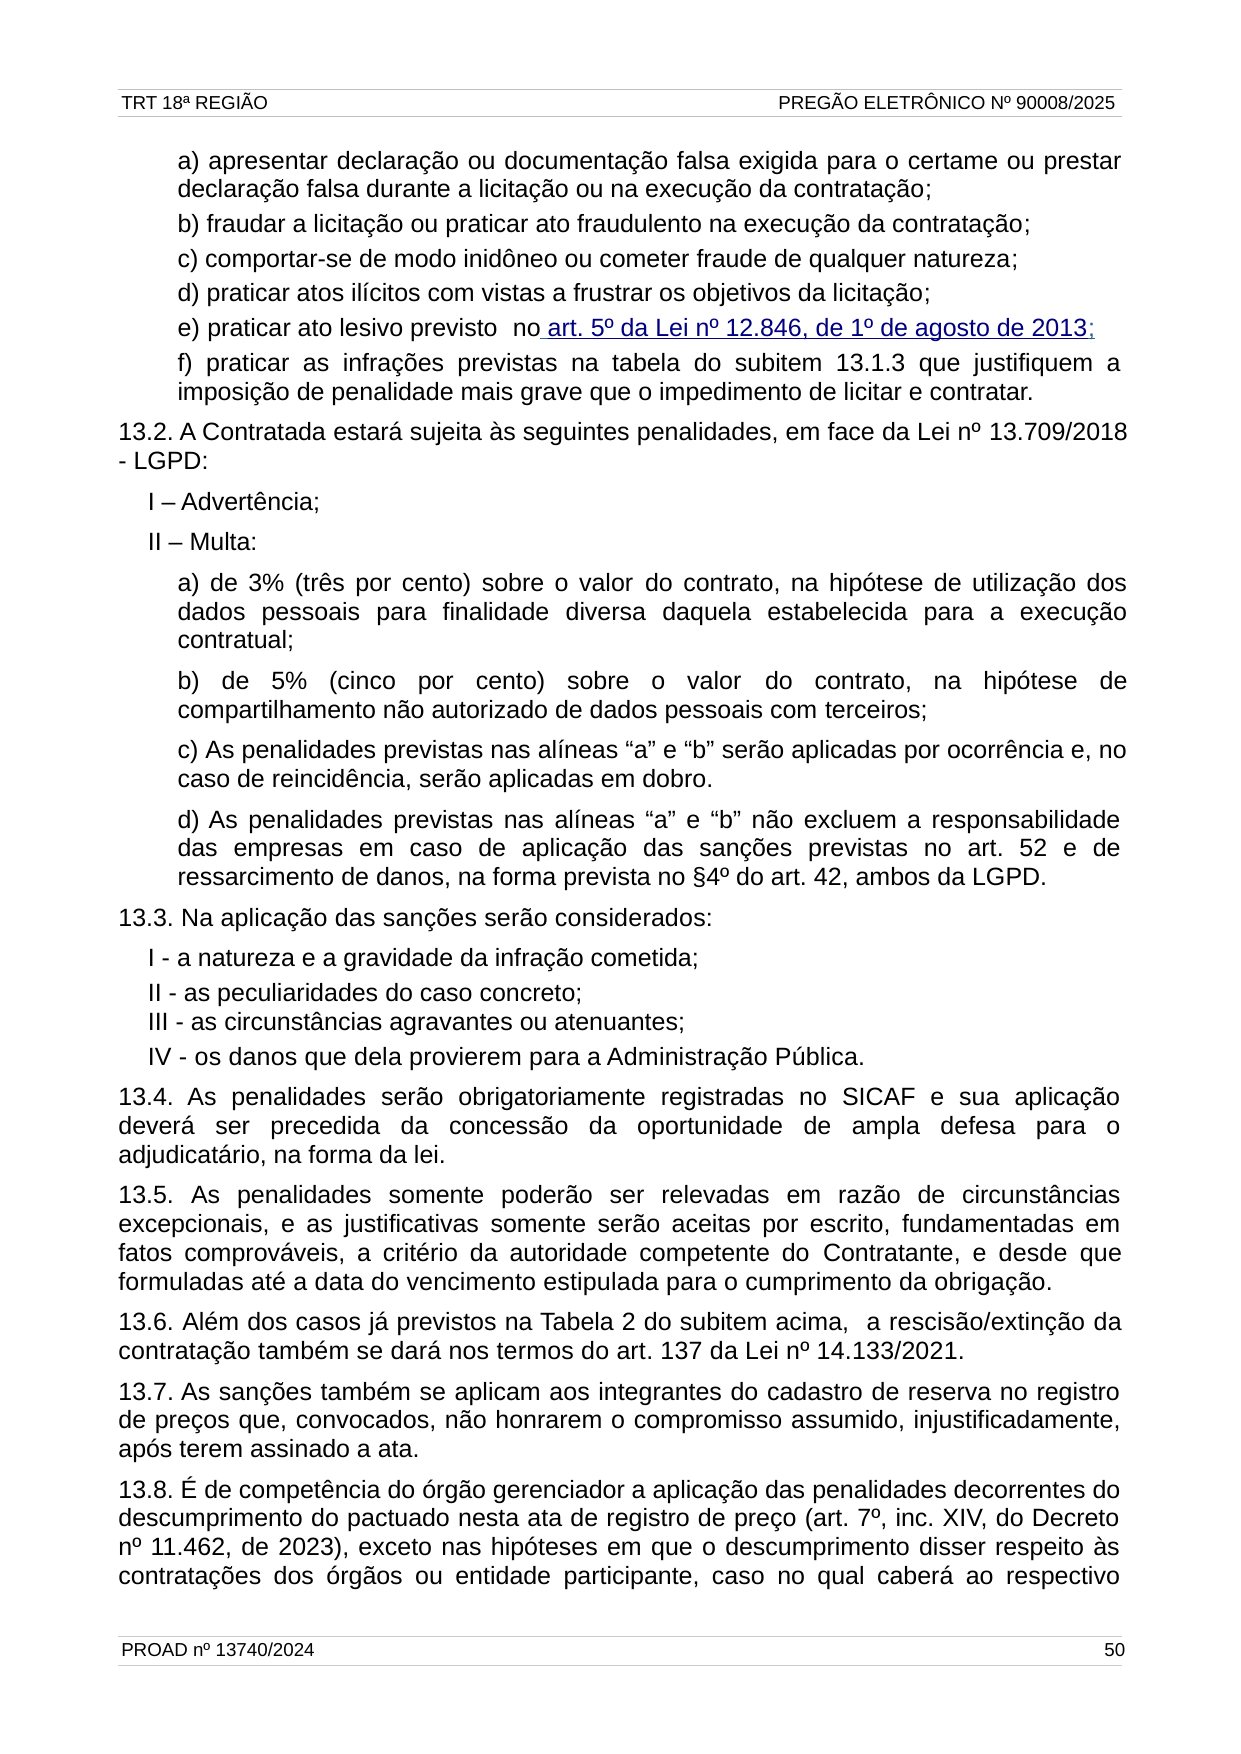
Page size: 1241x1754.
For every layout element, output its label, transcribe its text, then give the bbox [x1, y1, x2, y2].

text I – Advertência; [118, 487, 1128, 515]
text I - a natureza e a gravidade da infração cometida; [118, 943, 1122, 972]
text 13.6. Além dos casos já previstos na Tabela 2 do subitem acima, a rescisão/extinção da contratação também se dará nos termos do art. 137 da Lei nº 14.133/2021. [118, 1307, 1122, 1365]
text 13.2. A Contratada estará sujeita às seguintes penalidades, em face da Lei nº 13.709/2018 - LGPD: [118, 417, 1128, 475]
text III - as circunstâncias agravantes ou atenuantes; [118, 1007, 1122, 1036]
text b) fraudar a licitação ou praticar ato fraudulento na execução da contratação; [177, 209, 1122, 238]
text 13.3. Na aplicação das sanções serão considerados: [118, 903, 1122, 932]
text d) praticar atos ilícitos com vistas a frustrar os objetivos da licitação; [177, 278, 1122, 307]
text b) de 5% (cinco por cento) sobre o valor do contrato, na hipótese de compartilhamento não autorizado de dados pessoais com terceiros; [177, 666, 1128, 723]
text II – Multa: [118, 527, 1128, 556]
text f) praticar as infrações previstas na tabela do subitem 13.1.3 que justifiquem a imposição de penalidade mais grave que o impedimento de licitar e contratar. [177, 348, 1122, 405]
text 13.8. É de competência do órgão gerenciador a aplicação das penalidades decorrentes do descumprimento do pactuado nesta ata de registro de preço (art. 7º, inc. XIV, do Decreto nº 11.462, de 2023), exceto nas hipóteses em que o descumprimento disser respeito às contratações dos órgãos ou entidade participante, caso no qual caberá ao respectivo [118, 1475, 1122, 1590]
text 13.5. As penalidades somente poderão ser relevadas em razão de circunstâncias excepcionais, e as justificativas somente serão aceitas por escrito, fundamentadas em fatos comprováveis, a critério da autoridade competente do Contratante, e desde que formuladas até a data do vencimento estipulada para o cumprimento da obrigação. [118, 1180, 1122, 1295]
text a) de 3% (três por cento) sobre o valor do contrato, na hipótese de utilização dos dados pessoais para finalidade diversa daquela estabelecida para a execução contratual; [177, 568, 1128, 654]
text c) comportar-se de modo inidôneo ou cometer fraude de qualquer natureza; [177, 244, 1122, 272]
text a) apresentar declaração ou documentação falsa exigida para o certame ou prestar declaração falsa durante a licitação ou na execução da contratação; [177, 146, 1122, 203]
text e) praticar ato lesivo previsto no art. 5º da Lei nº 12.846, de 1º de agosto de 2013; [177, 313, 1122, 342]
text c) As penalidades previstas nas alíneas “a” e “b” serão aplicadas por ocorrência e, no caso de reincidência, serão aplicadas em dobro. [177, 735, 1128, 793]
text II - as peculiaridades do caso concreto; [118, 978, 1122, 1007]
text IV - os danos que dela provierem para a Administração Pública. [148, 1042, 1122, 1070]
text 13.7. As sanções também se aplicam aos integrantes do cadastro de reserva no registro de preços que, convocados, não honrarem o compromisso assumido, injustificadamente, após terem assinado a ata. [118, 1377, 1122, 1463]
text 13.4. As penalidades serão obrigatoriamente registradas no SICAF e sua aplicação deverá ser precedida da concessão da oportunidade de ampla defesa para o adjudicatário, na forma da lei. [118, 1082, 1122, 1168]
text d) As penalidades previstas nas alíneas “a” e “b” não excluem a responsabilidade das empresas em caso de aplicação das sanções previstas no art. 52 e de ressarcimento de danos, na forma prevista no §4º do art. 42, ambos da LGPD. [177, 805, 1122, 891]
